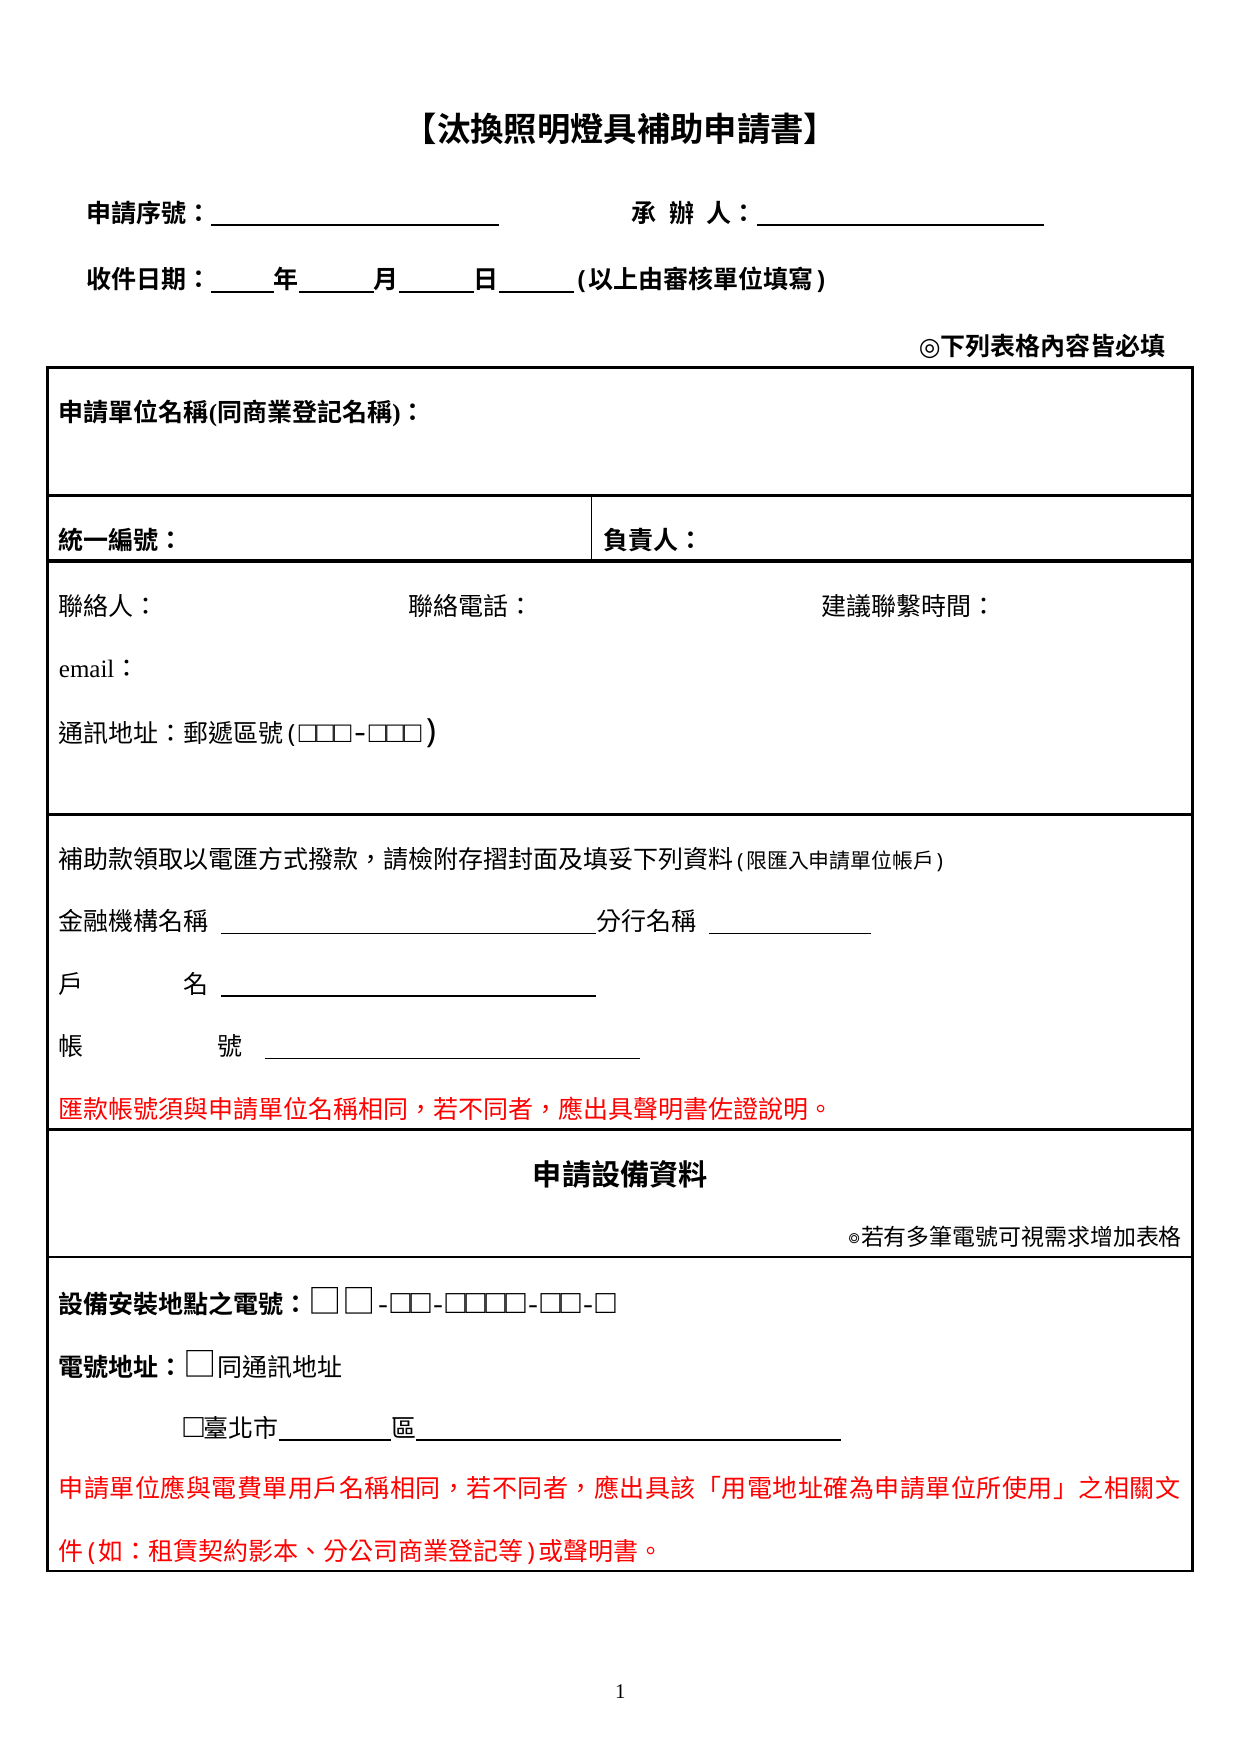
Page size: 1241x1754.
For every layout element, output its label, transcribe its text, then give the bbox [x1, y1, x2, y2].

table_cell 補助款領取以電匯方式撥款，請檢附存摺封面及填妥下列資料(限匯入申請單位帳戶) 金融機構名稱 分行名稱 戶 名 帳 號 匯款帳號須與申請單位名稱相同，若不同者，應出具聲明書佐證說明。 [49, 816, 1191, 1128]
table_cell 申請設備資料 ◎若有多筆電號可視需求增加表格 [49, 1131, 1191, 1256]
table_cell 設備安裝地點之電號：□□-□□-□□□□-□□-□ 電號地址：□同通訊地址 □臺北市 區 申請單位應與電費單用戶名稱相同，若不同者，應出具該「用電地址確為申請單位所使用」之相關文件(如：租賃契約影本、分公司商業登記等)或聲明書。 [49, 1258, 1191, 1570]
table_header 承 辦 人： [620, 170, 1165, 236]
text 【汰換照明燈具補助申請書】 [75, 102, 1165, 151]
text ◎下列表格內容皆必填 [75, 303, 1165, 366]
table_cell 收件日期： 年 月 日 (以上由審核單位填寫) [75, 236, 1165, 303]
table_header 申請序號： [75, 170, 620, 236]
table_cell 統一編號： [49, 497, 591, 559]
table_header 申請單位名稱(同商業登記名稱)： [49, 369, 1191, 494]
table_cell 負責人： [592, 497, 1191, 559]
table_cell 聯絡人： 聯絡電話： 建議聯繫時間： email： 通訊地址：郵遞區號(□□□-□□□) [49, 563, 1191, 812]
